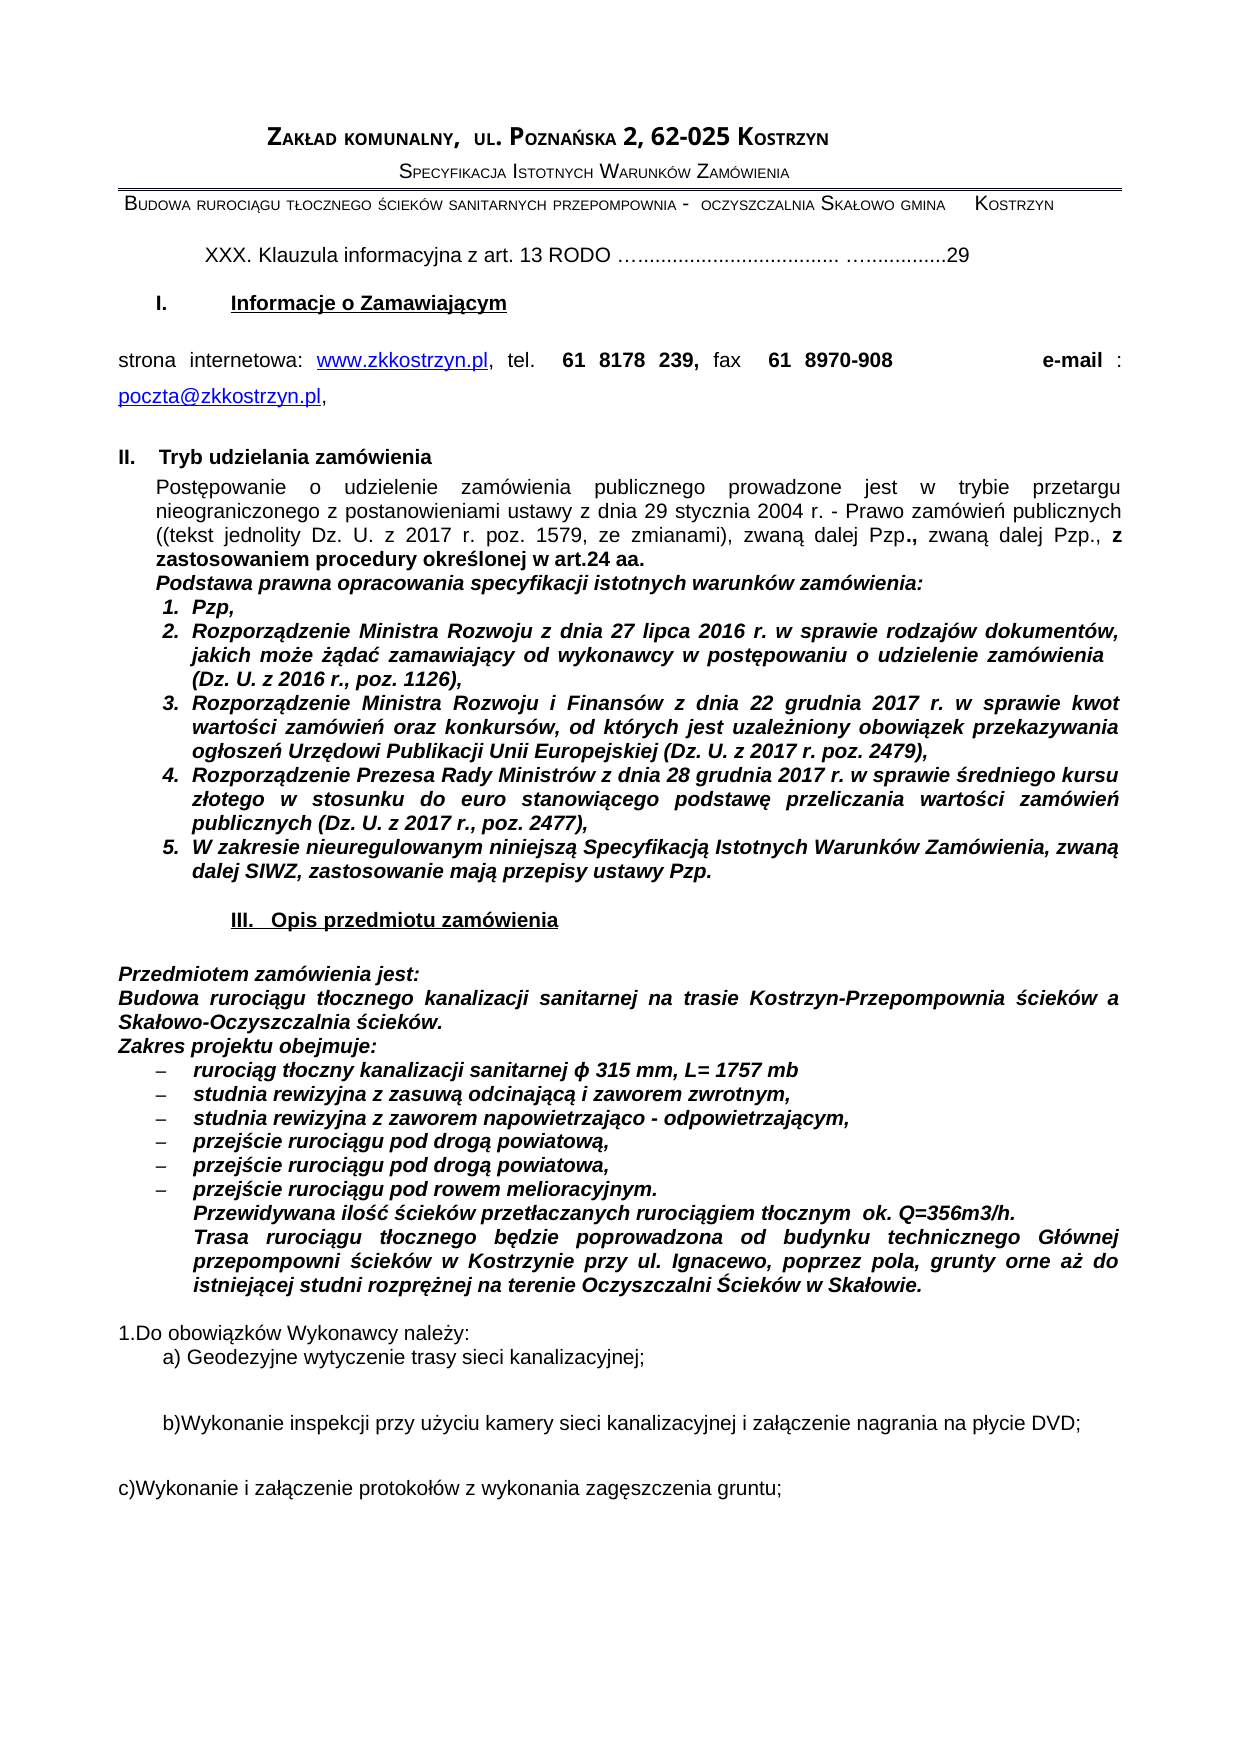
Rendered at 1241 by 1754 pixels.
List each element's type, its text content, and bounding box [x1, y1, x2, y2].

list Przewidywana ilość ścieków przetłaczanych rurociągiem tłocznym ok. Q=356m3/h. [156, 1201, 1122, 1225]
list studnia rewizyjna z zaworem napowietrzająco - odpowietrzającym, [156, 1105, 1122, 1129]
text Przedmiotem zamówienia jest: [118, 962, 1122, 986]
text Budowa rurociągu tłocznego kanalizacji sanitarnej na trasie Kostrzyn-Przepompownia ścieków a Skałowo-Oczyszczalnia ścieków. [118, 986, 1122, 1033]
text 1.Do obowiązków Wykonawcy należy: [118, 1321, 1122, 1345]
text strona internetowa: www.zkkostrzyn.pl, tel. 61 8178 239, fax 61 8970-908 e-mail : poczta@zkkostrzyn.pl, [118, 348, 1122, 408]
list przejście rurociągu pod drogą powiatową, [156, 1129, 1122, 1153]
table_cell [1211, 243, 1240, 291]
text a) Geodezyjne wytyczenie trasy sieci kanalizacyjnej; [162, 1345, 1122, 1369]
subtitle II. Tryb udzielania zamówienia [62, 445, 1122, 469]
list Informacje o Zamawiającym [156, 291, 1122, 315]
list przejście rurociągu pod drogą powiatowa, [156, 1153, 1122, 1177]
list Trasa rurociągu tłocznego będzie poprowadzona od budynku technicznego Głównej przepompowni ścieków w Kostrzynie przy ul. Ignacewo, poprzez pola, grunty orne aż do istniejącej studni rozprężnej na terenie Oczyszczalni Ścieków w Skałowie. [156, 1225, 1122, 1297]
list Rozporządzenie Prezesa Rady Ministrów z dnia 28 grudnia 2017 r. w sprawie średniego kursu złotego w stosunku do euro stanowiącego podstawę przeliczania wartości zamówień publicznych (Dz. U. z 2017 r., poz. 2477), [162, 763, 1122, 834]
list W zakresie nieuregulowanym niniejszą Specyfikacją Istotnych Warunków Zamówienia, zwaną dalej SIWZ, zastosowanie mają przepisy ustawy Pzp. [162, 834, 1122, 882]
list Rozporządzenie Ministra Rozwoju i Finansów z dnia 22 grudnia 2017 r. w sprawie kwot wartości zamówień oraz konkursów, od których jest uzależniony obowiązek przekazywania ogłoszeń Urzędowi Publikacji Unii Europejskiej (Dz. U. z 2017 r. poz. 2479), [162, 691, 1122, 763]
text Postępowanie o udzielenie zamówienia publicznego prowadzone jest w trybie przetargu nieograniczonego z postanowieniami ustawy z dnia 29 stycznia 2004 r. - Prawo zamówień publicznych ((tekst jednolity Dz. U. z 2017 r. poz. 1579, ze zmianami), zwaną dalej Pzp., zwaną dalej Pzp., z zastosowaniem procedury określonej w art.24 aa. [156, 475, 1122, 571]
subtitle III. Opis przedmiotu zamówienia [156, 907, 1122, 931]
text Zakres projektu obejmuje: [118, 1033, 1122, 1057]
list rurociąg tłoczny kanalizacji sanitarnej ɸ 315 mm, L= 1757 mb [156, 1057, 1122, 1081]
text c)Wykonanie i załączenie protokołów z wykonania zagęszczenia gruntu; [118, 1476, 1122, 1500]
list studnia rewizyjna z zasuwą odcinającą i zaworem zwrotnym, [156, 1081, 1122, 1105]
list Rozporządzenie Ministra Rozwoju z dnia 27 lipca 2016 r. w sprawie rodzajów dokumentów, jakich może żądać zamawiający od wykonawcy w postępowaniu o udzielenie zamówienia (Dz. U. z 2016 r., poz. 1126), [162, 619, 1122, 691]
list przejście rurociągu pod rowem melioracyjnym. [156, 1177, 1122, 1201]
text b)Wykonanie inspekcji przy użyciu kamery sieci kanalizacyjnej i załączenie nagrania na płycie DVD; [162, 1410, 1122, 1434]
text Podstawa prawna opracowania specyfikacji istotnych warunków zamówienia: [156, 571, 1122, 595]
list Pzp, [162, 595, 1122, 619]
